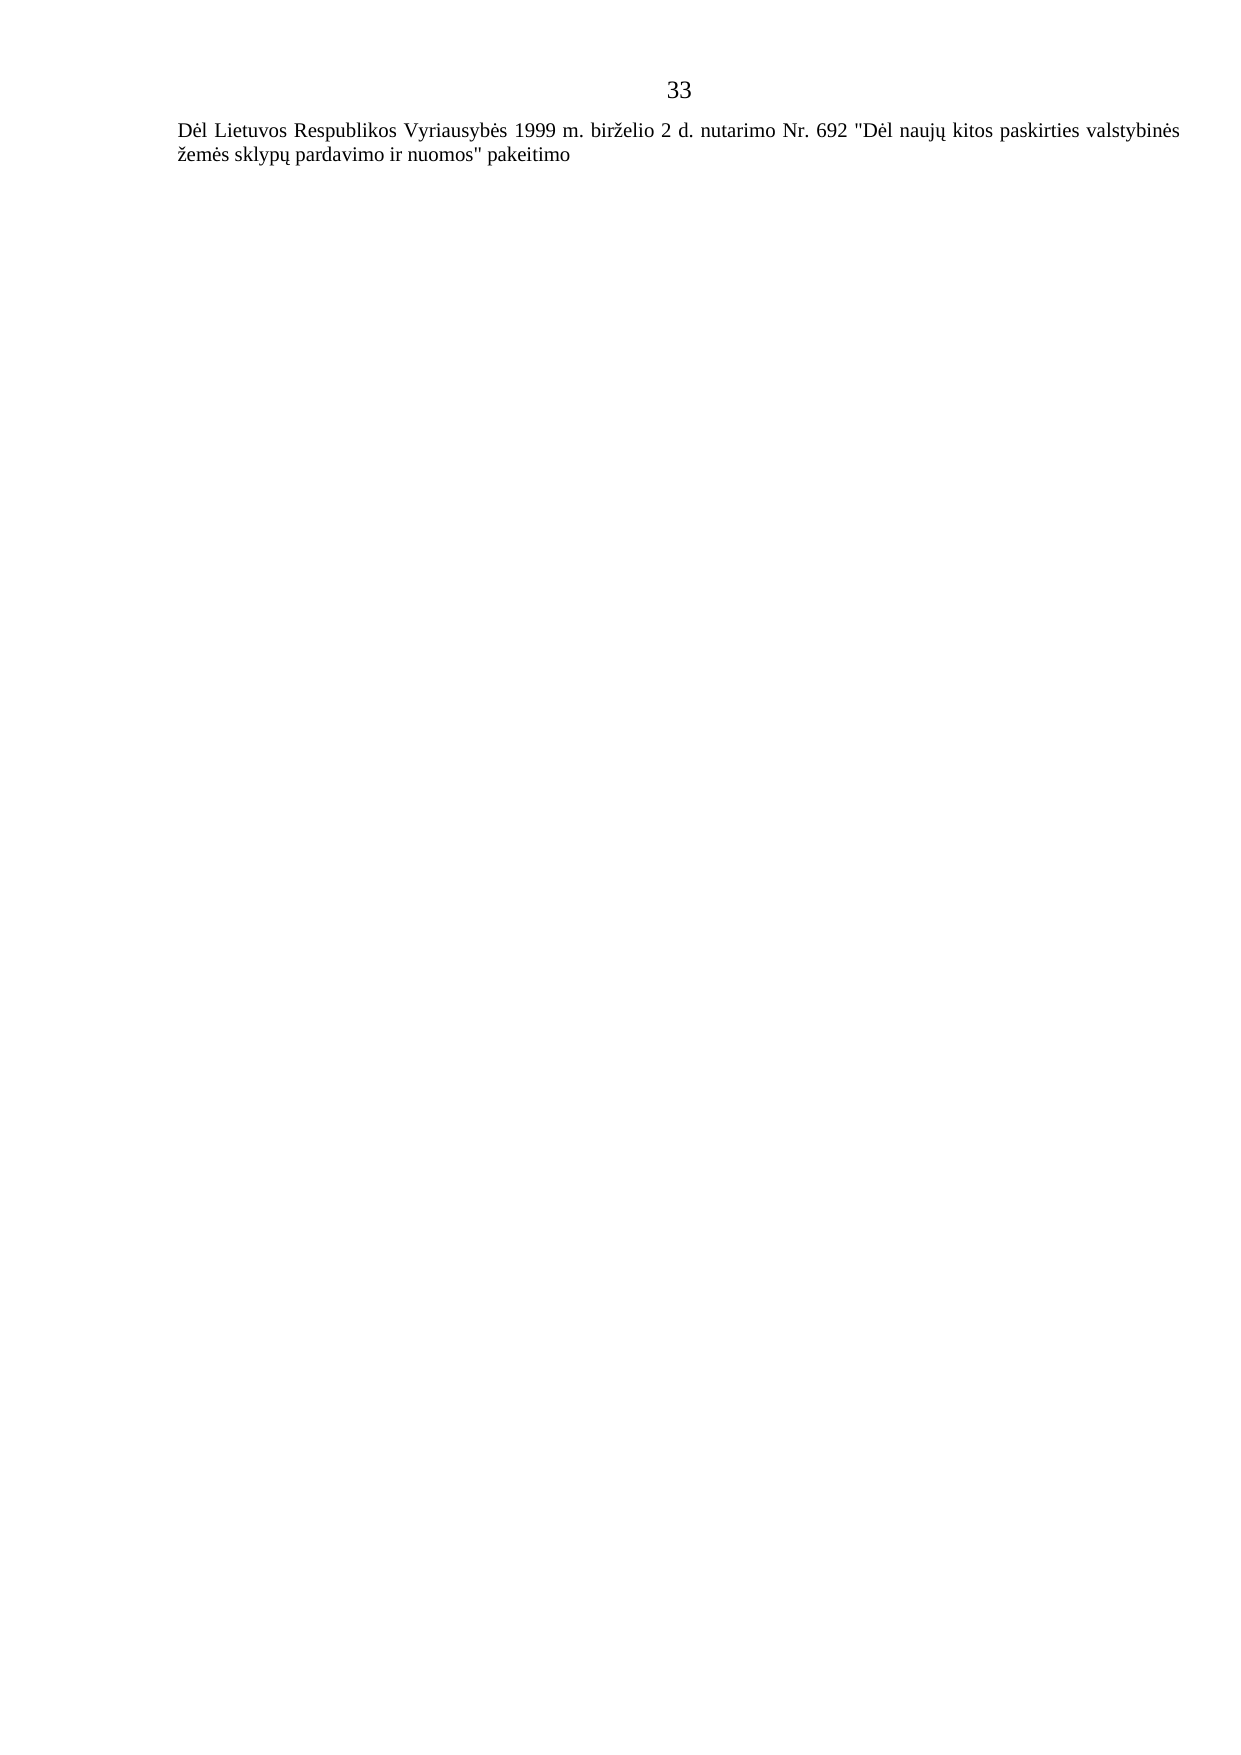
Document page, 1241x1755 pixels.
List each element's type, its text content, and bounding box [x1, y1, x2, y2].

text Dėl Lietuvos Respublikos Vyriausybės 1999 m. birželio 2 d. nutarimo Nr. 692 "Dėl naujų kitos paskirties valstybinės žemės sklypų pardavimo ir nuomos" pakeitimo [177, 118, 1181, 166]
